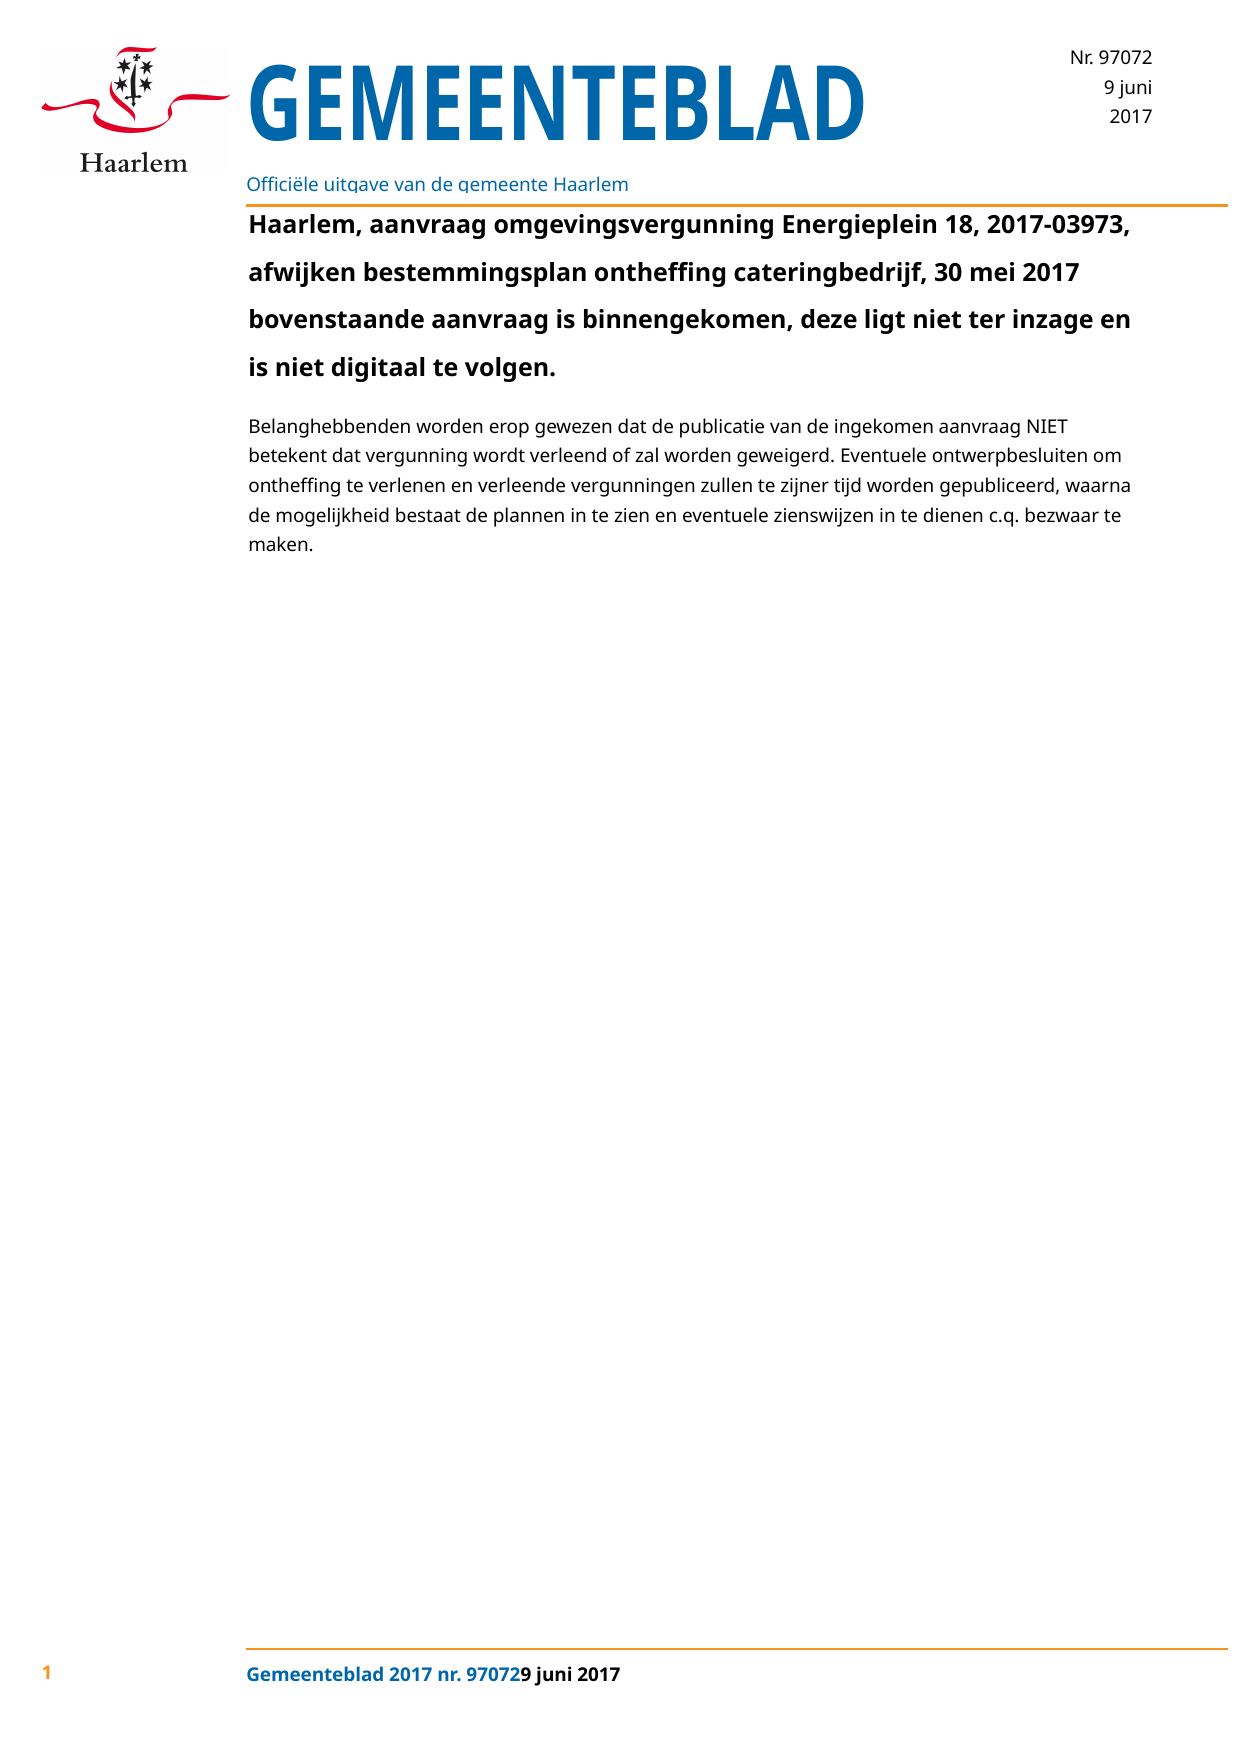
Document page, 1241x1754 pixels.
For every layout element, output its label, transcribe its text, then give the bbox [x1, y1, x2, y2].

text Haarlem, aanvraag omgevingsvergunning Energieplein 18, 2017-03973, afwijken bestemmingsplan ontheffing cateringbedrijf, 30 mei 2017 bovenstaande aanvraag is binnengekomen, deze ligt niet ter inzage en is niet digitaal te volgen. [248, 207, 1152, 384]
text Belanghebbenden worden erop gewezen dat de publicatie van de ingekomen aanvraag NIET betekent dat vergunning wordt verleend of zal worden geweigerd. Eventuele ontwerpbesluiten om ontheffing te verlenen en verleende vergunningen zullen te zijner tijd worden gepubliceerd, waarna de mogelijkheid bestaat de plannen in te zien en eventuele zienswijzen in te dienen c.q. bezwaar te maken. [248, 413, 1152, 557]
picture [41, 47, 231, 172]
